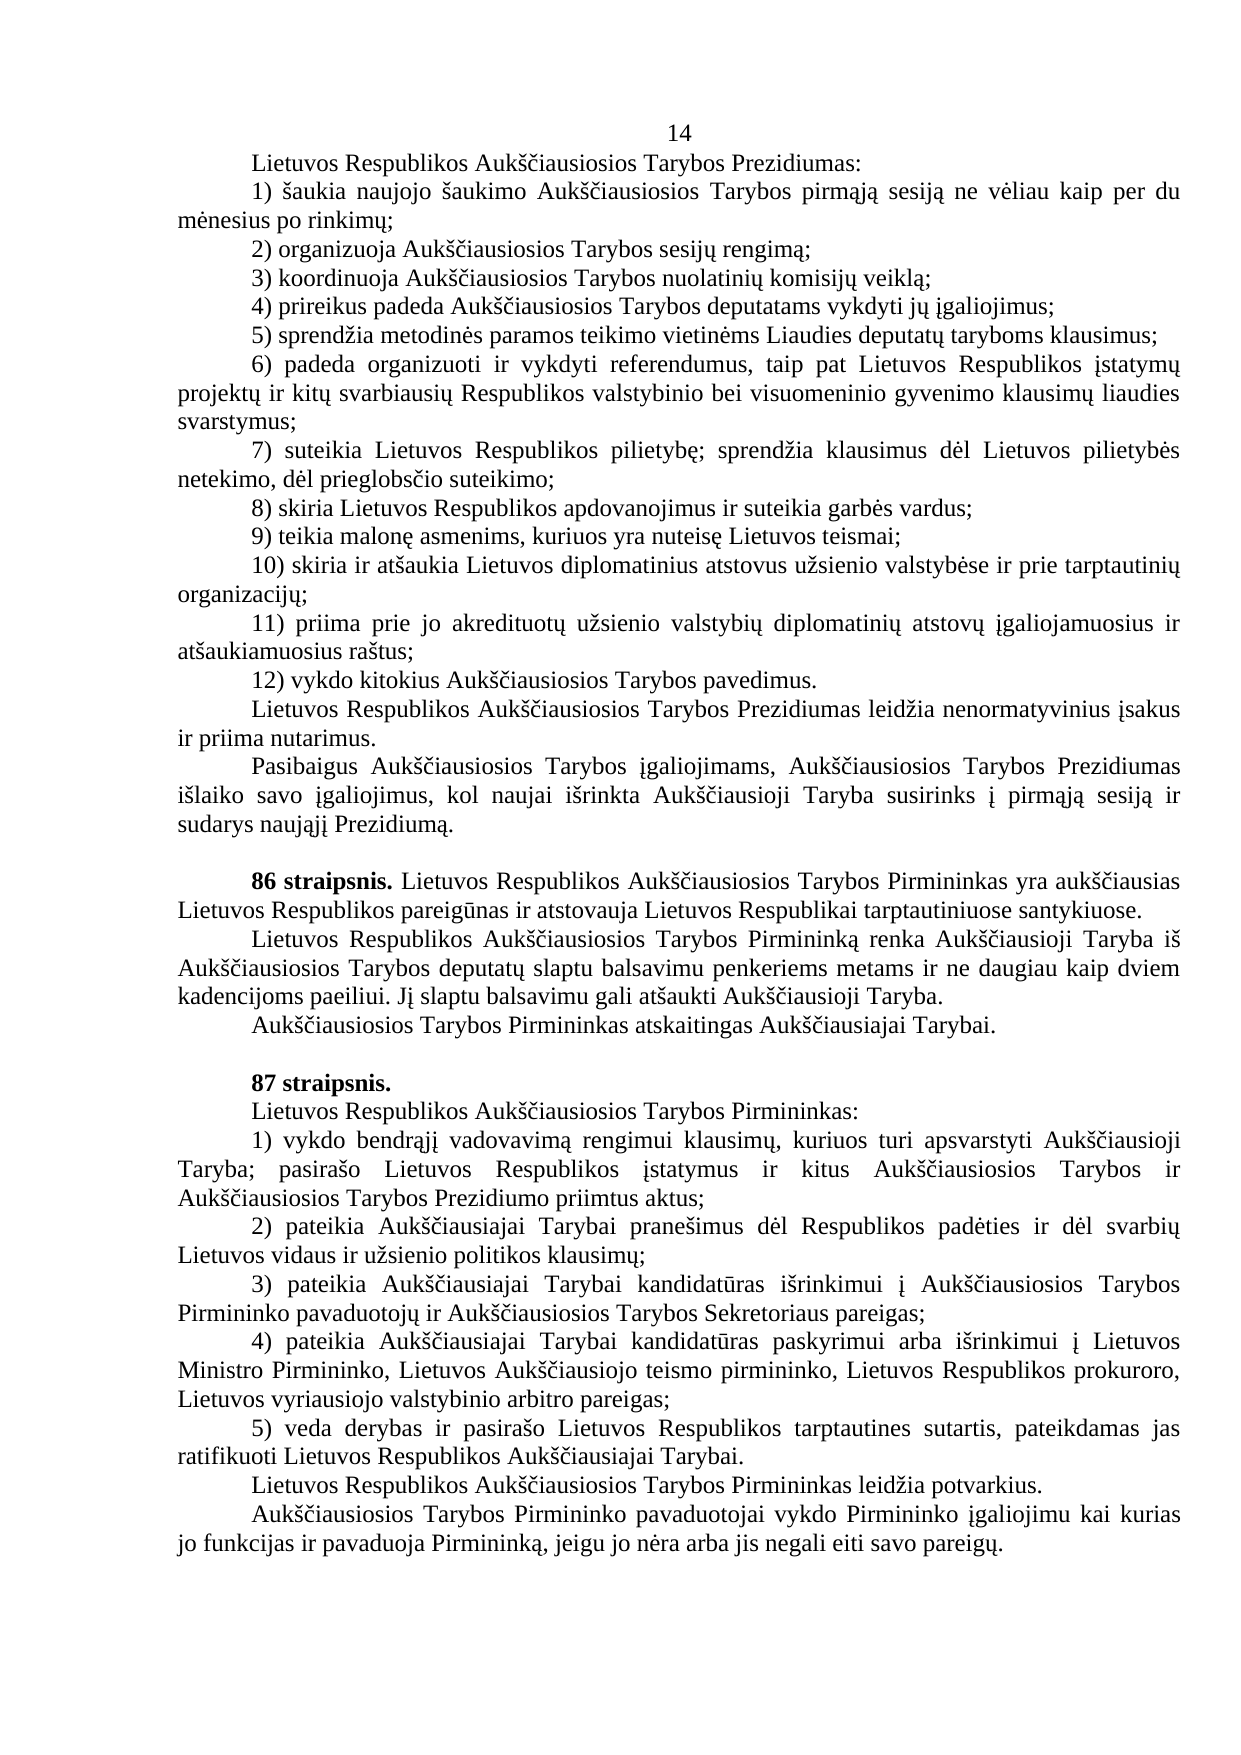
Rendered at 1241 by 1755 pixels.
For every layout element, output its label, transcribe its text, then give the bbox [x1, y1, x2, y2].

text Lietuvos Respublikos Aukščiausiosios Tarybos Prezidiumas: [177, 148, 1181, 176]
text Lietuvos Respublikos Aukščiausiosios Tarybos Pirmininką renka Aukščiausioji Taryba iš Aukščiausiosios Tarybos deputatų slaptu balsavimu penkeriems metams ir ne daugiau kaip dviem kadencijoms paeiliui. Jį slaptu balsavimu gali atšaukti Aukščiausioji Taryba. [177, 924, 1181, 1010]
text 6) padeda organizuoti ir vykdyti referendumus, taip pat Lietuvos Respublikos įstatymų projektų ir kitų svarbiausių Respublikos valstybinio bei visuomeninio gyvenimo klausimų liaudies svarstymus; [177, 349, 1181, 435]
text 3) pateikia Aukščiausiajai Tarybai kandidatūras išrinkimui į Aukščiausiosios Tarybos Pirmininko pavaduotojų ir Aukščiausiosios Tarybos Sekretoriaus pareigas; [177, 1269, 1181, 1326]
text 4) pateikia Aukščiausiajai Tarybai kandidatūras paskyrimui arba išrinkimui į Lietuvos Ministro Pirmininko, Lietuvos Aukščiausiojo teismo pirmininko, Lietuvos Respublikos prokuroro, Lietuvos vyriausiojo valstybinio arbitro pareigas; [177, 1326, 1181, 1413]
text Lietuvos Respublikos Aukščiausiosios Tarybos Prezidiumas leidžia nenormatyvinius įsakus ir priima nutarimus. [177, 694, 1181, 751]
text Lietuvos Respublikos Aukščiausiosios Tarybos Pirmininkas leidžia potvarkius. [177, 1470, 1181, 1499]
text 5) veda derybas ir pasirašo Lietuvos Respublikos tarptautines sutartis, pateikdamas jas ratifikuoti Lietuvos Respublikos Aukščiausiajai Tarybai. [177, 1413, 1181, 1470]
text Aukščiausiosios Tarybos Pirmininko pavaduotojai vykdo Pirmininko įgaliojimu kai kurias jo funkcijas ir pavaduoja Pirmininką, jeigu jo nėra arba jis negali eiti savo pareigų. [177, 1499, 1181, 1556]
text 8) skiria Lietuvos Respublikos apdovanojimus ir suteikia garbės vardus; [177, 493, 1181, 521]
text 2) organizuoja Aukščiausiosios Tarybos sesijų rengimą; [177, 234, 1181, 263]
text 10) skiria ir atšaukia Lietuvos diplomatinius atstovus užsienio valstybėse ir prie tarptautinių organizacijų; [177, 550, 1181, 608]
text 4) prireikus padeda Aukščiausiosios Tarybos deputatams vykdyti jų įgaliojimus; [177, 291, 1181, 320]
text Pasibaigus Aukščiausiosios Tarybos įgaliojimams, Aukščiausiosios Tarybos Prezidiumas išlaiko savo įgaliojimus, kol naujai išrinkta Aukščiausioji Taryba susirinks į pirmąją sesiją ir sudarys naująjį Prezidiumą. [177, 751, 1181, 838]
text 3) koordinuoja Aukščiausiosios Tarybos nuolatinių komisijų veiklą; [177, 263, 1181, 291]
text Aukščiausiosios Tarybos Pirmininkas atskaitingas Aukščiausiajai Tarybai. [177, 1010, 1181, 1039]
text 2) pateikia Aukščiausiajai Tarybai pranešimus dėl Respublikos padėties ir dėl svarbių Lietuvos vidaus ir užsienio politikos klausimų; [177, 1211, 1181, 1269]
text 11) priima prie jo akredituotų užsienio valstybių diplomatinių atstovų įgaliojamuosius ir atšaukiamuosius raštus; [177, 608, 1181, 665]
text 9) teikia malonę asmenims, kuriuos yra nuteisę Lietuvos teismai; [177, 521, 1181, 550]
text 5) sprendžia metodinės paramos teikimo vietinėms Liaudies deputatų taryboms klausimus; [177, 320, 1181, 349]
text 12) vykdo kitokius Aukščiausiosios Tarybos pavedimus. [177, 665, 1181, 694]
text Lietuvos Respublikos Aukščiausiosios Tarybos Pirmininkas: [177, 1096, 1181, 1125]
text 1) šaukia naujojo šaukimo Aukščiausiosios Tarybos pirmąją sesiją ne vėliau kaip per du mėnesius po rinkimų; [177, 176, 1181, 234]
text 7) suteikia Lietuvos Respublikos pilietybę; sprendžia klausimus dėl Lietuvos pilietybės netekimo, dėl prieglobsčio suteikimo; [177, 435, 1181, 493]
text 1) vykdo bendrąjį vadovavimą rengimui klausimų, kuriuos turi apsvarstyti Aukščiausioji Taryba; pasirašo Lietuvos Respublikos įstatymus ir kitus Aukščiausiosios Tarybos ir Aukščiausiosios Tarybos Prezidiumo priimtus aktus; [177, 1125, 1181, 1211]
text 87 straipsnis. [177, 1068, 1181, 1096]
text 86 straipsnis. Lietuvos Respublikos Aukščiausiosios Tarybos Pirmininkas yra aukščiausias Lietuvos Respublikos pareigūnas ir atstovauja Lietuvos Respublikai tarptautiniuose santykiuose. [177, 866, 1181, 924]
